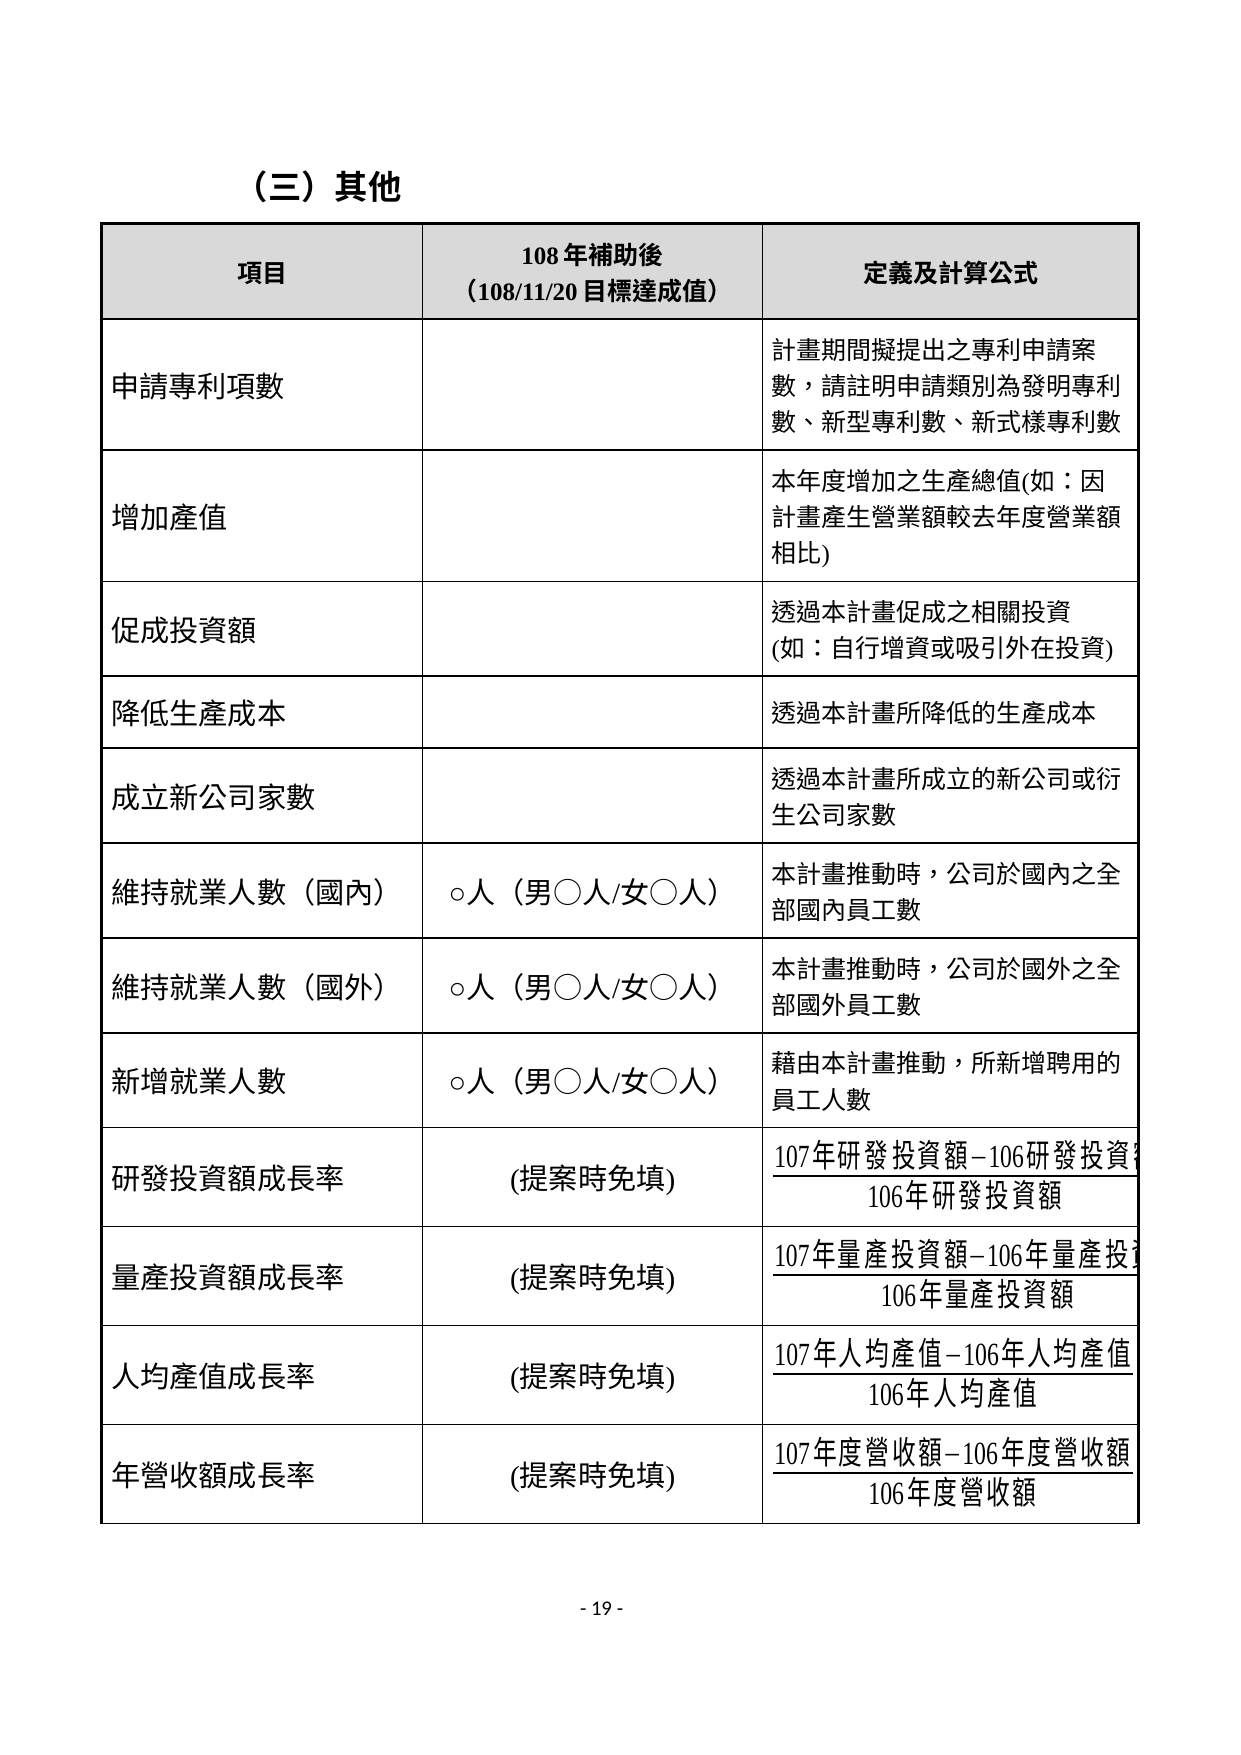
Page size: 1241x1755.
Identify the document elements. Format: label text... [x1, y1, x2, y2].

table_cell 藉由本計畫推動，所新增聘用的員工人數 [763, 1034, 1137, 1127]
table_cell [763, 1128, 1137, 1226]
table_cell ○人（男○人/女○人） [423, 1034, 762, 1127]
table_cell 透過本計畫促成之相關投資(如：自行增資或吸引外在投資) [763, 582, 1137, 675]
table_cell 新增就業人數 [103, 1034, 422, 1127]
table_cell 成立新公司家數 [103, 749, 422, 842]
table_cell 維持就業人數（國外） [103, 939, 422, 1032]
table_header 108年補助後 （108/11/20目標達成值） [423, 225, 762, 318]
table_cell 研發投資額成長率 [103, 1128, 422, 1226]
table_cell 本年度增加之生產總值(如：因計畫產生營業額較去年度營業額相比) [763, 451, 1137, 581]
table_cell [763, 1326, 1137, 1424]
table_cell 申請專利項數 [103, 320, 422, 449]
table_cell 人均產值成長率 [103, 1326, 422, 1424]
text （三）其他 [234, 161, 1081, 209]
table_cell 透過本計畫所降低的生產成本 [763, 677, 1137, 747]
table_cell [423, 582, 762, 675]
table_cell 本計畫推動時，公司於國外之全部國外員工數 [763, 939, 1137, 1032]
table_cell ○人（男○人/女○人） [423, 844, 762, 937]
table_cell [763, 1227, 1137, 1325]
table_cell 促成投資額 [103, 582, 422, 675]
table_header 項目 [103, 225, 422, 318]
table_header 定義及計算公式 [763, 225, 1137, 318]
table_cell [423, 451, 762, 581]
table_cell 計畫期間擬提出之專利申請案數，請註明申請類別為發明專利數、新型專利數、新式樣專利數 [763, 320, 1137, 449]
table_cell [763, 1425, 1137, 1523]
table_cell 增加產值 [103, 451, 422, 581]
table_cell (提案時免填) [423, 1326, 762, 1424]
table_cell ○人（男○人/女○人） [423, 939, 762, 1032]
table_cell 透過本計畫所成立的新公司或衍生公司家數 [763, 749, 1137, 842]
table_cell (提案時免填) [423, 1425, 762, 1523]
table_cell 本計畫推動時，公司於國內之全部國內員工數 [763, 844, 1137, 937]
table_cell [423, 749, 762, 842]
table_cell [423, 320, 762, 449]
table_cell (提案時免填) [423, 1227, 762, 1325]
table_cell (提案時免填) [423, 1128, 762, 1226]
table_cell 年營收額成長率 [103, 1425, 422, 1523]
table_cell 量產投資額成長率 [103, 1227, 422, 1325]
table_cell [423, 677, 762, 747]
table_cell 維持就業人數（國內） [103, 844, 422, 937]
table_cell 降低生產成本 [103, 677, 422, 747]
